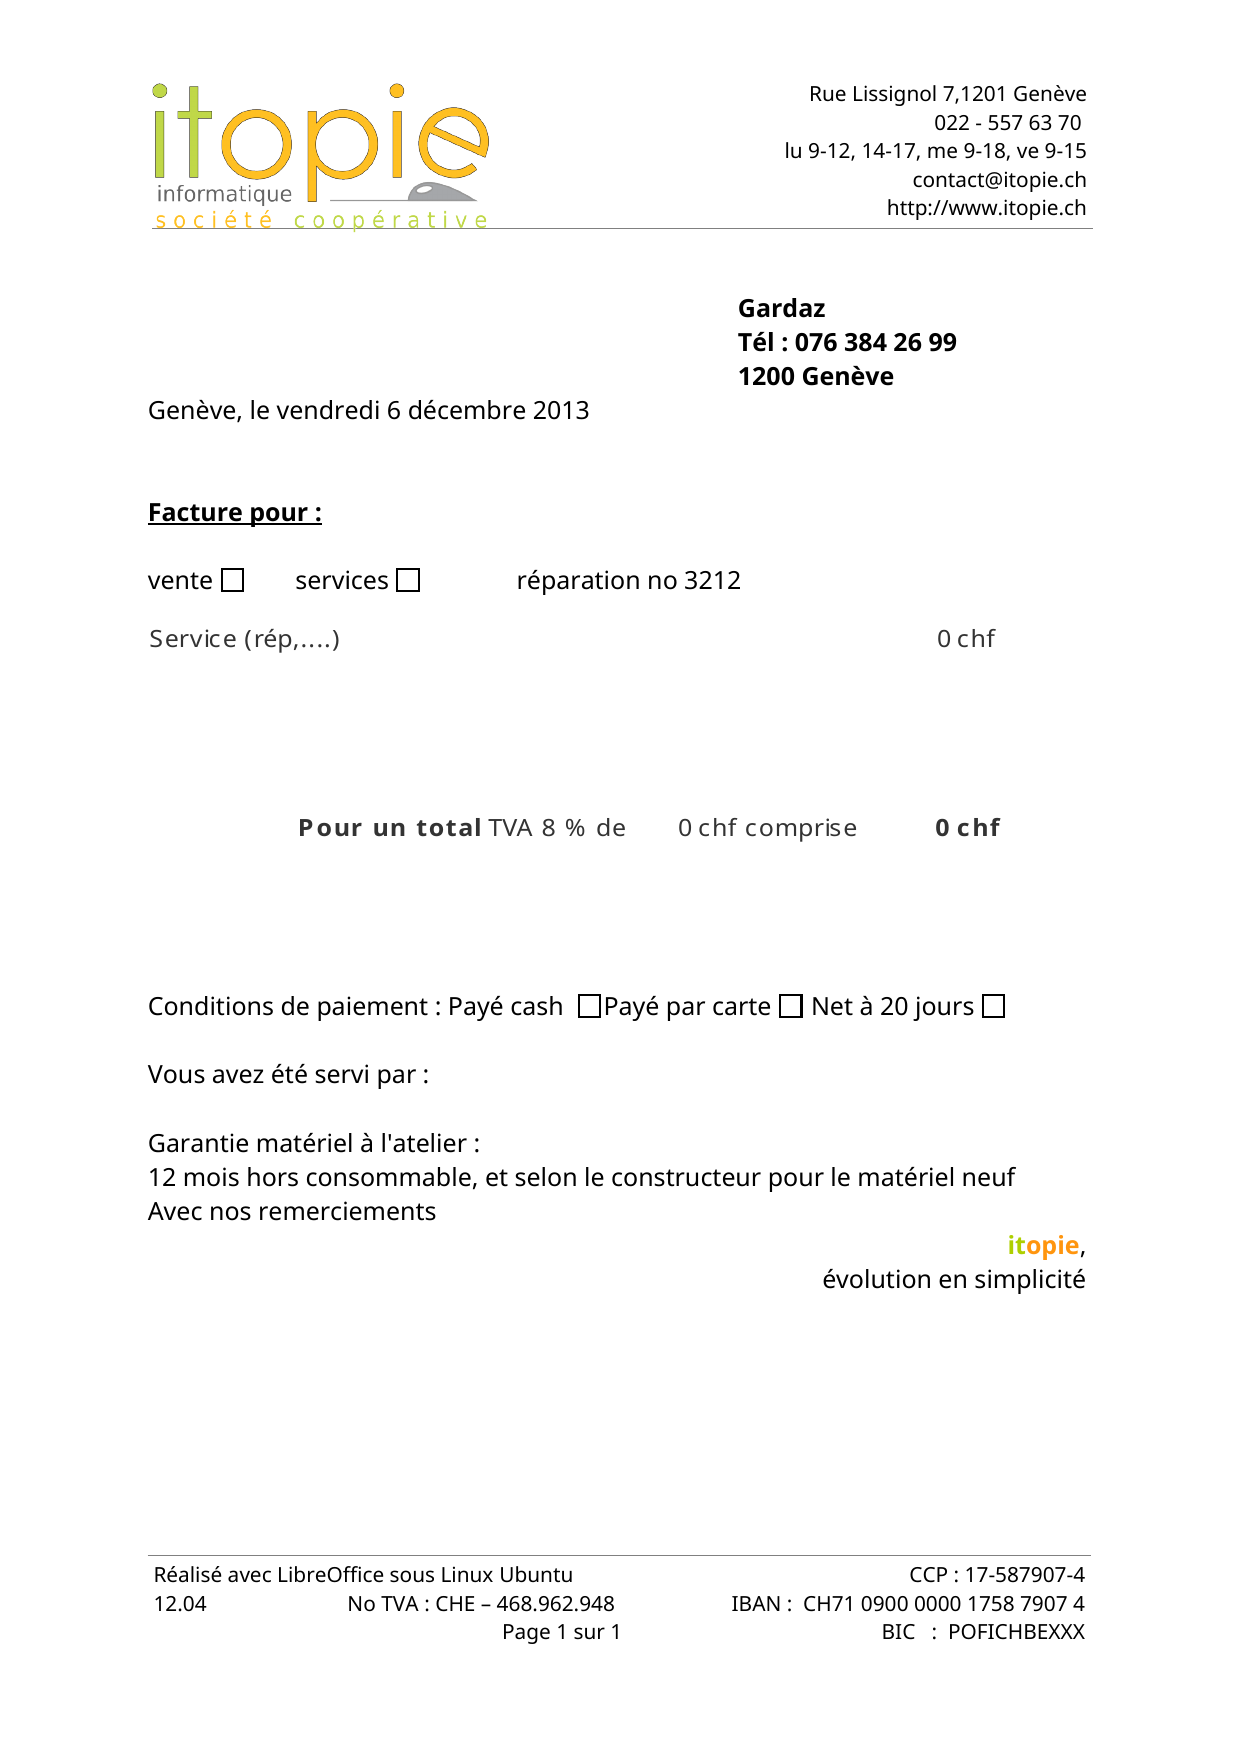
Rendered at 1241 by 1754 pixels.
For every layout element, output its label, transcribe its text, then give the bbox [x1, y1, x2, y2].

text itopie, [148, 1227, 1093, 1262]
text Facture pour : [148, 495, 1093, 529]
text Gardaz [148, 290, 1093, 324]
text vente services réparation no 3212 [148, 563, 1093, 597]
text Conditions de paiement : Payé cash Payé par carte Net à 20 jours [148, 989, 1093, 1023]
text Garantie matériel à l'atelier : [148, 1125, 1093, 1159]
text 1200 Genève [148, 358, 1093, 392]
text Genève, le vendredi 6 décembre 2013 [148, 392, 1093, 427]
text Tél : 076 384 26 99 [148, 324, 1093, 358]
text évolution en simplicité [148, 1262, 1093, 1296]
text Vous avez été servi par : [148, 1057, 1093, 1091]
text 12 mois hors consommable, et selon le constructeur pour le matériel neuf [148, 1159, 1093, 1193]
text Avec nos remerciements [148, 1193, 1093, 1227]
picture [138, 72, 500, 244]
